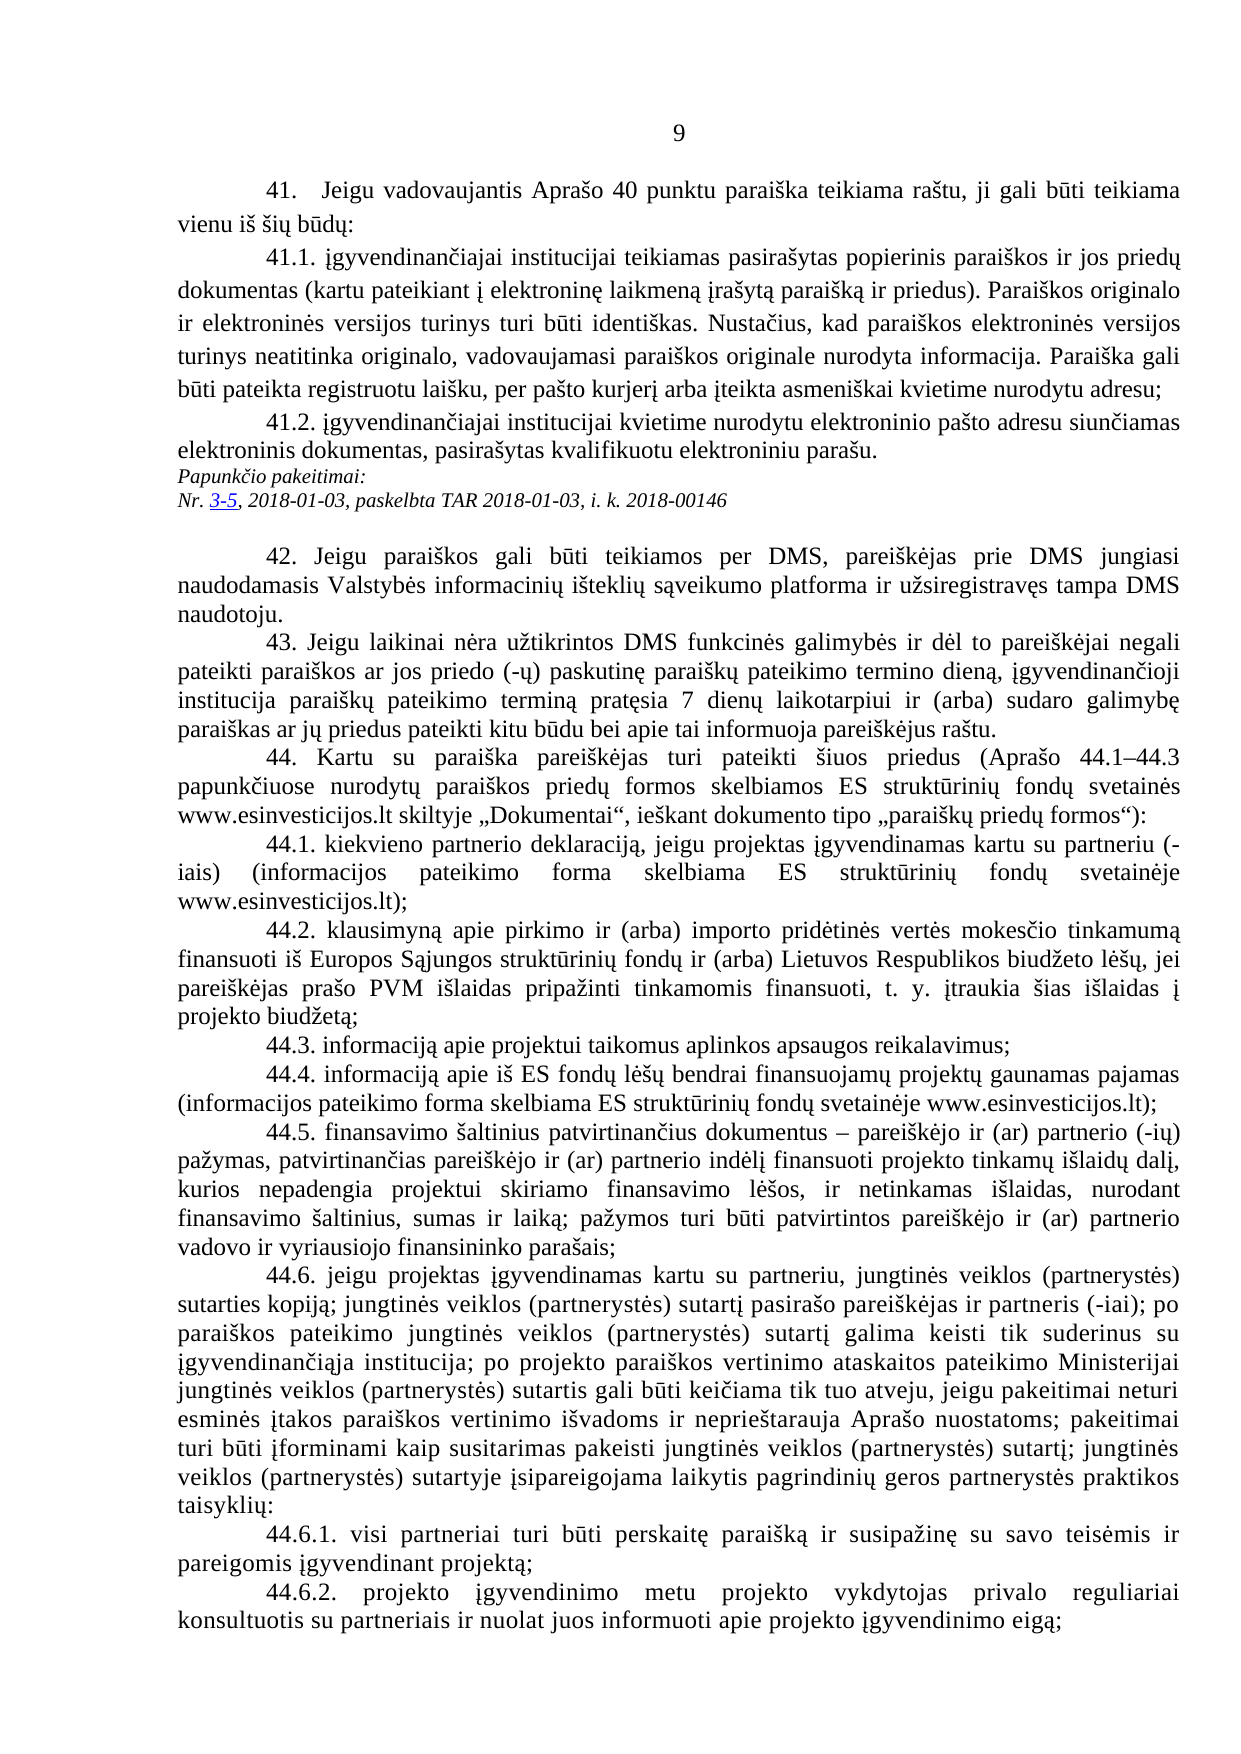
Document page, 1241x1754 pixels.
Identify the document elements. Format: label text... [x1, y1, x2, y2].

text 44.2. klausimyną apie pirkimo ir (arba) importo pridėtinės vertės mokesčio tinkamumą finansuoti iš Europos Sąjungos struktūrinių fondų ir (arba) Lietuvos Respublikos biudžeto lėšų, jei pareiškėjas prašo PVM išlaidas pripažinti tinkamomis finansuoti, t. y. įtraukia šias išlaidas į projekto biudžetą; [177, 915, 1181, 1030]
text Papunkčio pakeitimai: [177, 464, 1181, 488]
text 44.4. informaciją apie iš ES fondų lėšų bendrai finansuojamų projektų gaunamas pajamas (informacijos pateikimo forma skelbiama ES struktūrinių fondų svetainėje www.esinvesticijos.lt); [177, 1059, 1181, 1117]
text 41.2. įgyvendinančiajai institucijai kvietime nurodytu elektroninio pašto adresu siunčiamas elektroninis dokumentas, pasirašytas kvalifikuotu elektroniniu parašu. [177, 407, 1181, 464]
text 41.1. įgyvendinančiajai institucijai teikiamas pasirašytas popierinis paraiškos ir jos priedų dokumentas (kartu pateikiant į elektroninę laikmeną įrašytą paraišką ir priedus). Paraiškos originalo ir elektroninės versijos turinys turi būti identiškas. Nustačius, kad paraiškos elektroninės versijos turinys neatitinka originalo, vadovaujamasi paraiškos originale nurodyta informacija. Paraiška gali būti pateikta registruotu laišku, per pašto kurjerį arba įteikta asmeniškai kvietime nurodytu adresu; [177, 242, 1181, 402]
text 44.3. informaciją apie projektui taikomus aplinkos apsaugos reikalavimus; [177, 1030, 1181, 1059]
text 44.6. jeigu projektas įgyvendinamas kartu su partneriu, jungtinės veiklos (partnerystės) sutarties kopiją; jungtinės veiklos (partnerystės) sutartį pasirašo pareiškėjas ir partneris (-iai); po paraiškos pateikimo jungtinės veiklos (partnerystės) sutartį galima keisti tik suderinus su įgyvendinančiąja institucija; po projekto paraiškos vertinimo ataskaitos pateikimo Ministerijai jungtinės veiklos (partnerystės) sutartis gali būti keičiama tik tuo atveju, jeigu pakeitimai neturi esminės įtakos paraiškos vertinimo išvadoms ir neprieštarauja Aprašo nuostatoms; pakeitimai turi būti įforminami kaip susitarimas pakeisti jungtinės veiklos (partnerystės) sutartį; jungtinės veiklos (partnerystės) sutartyje įsipareigojama laikytis pagrindinių geros partnerystės praktikos taisyklių: [177, 1261, 1181, 1519]
text 44.6.2. projekto įgyvendinimo metu projekto vykdytojas privalo reguliariai konsultuotis su partneriais ir nuolat juos informuoti apie projekto įgyvendinimo eigą; [177, 1577, 1181, 1634]
text Nr. 3-5, 2018-01-03, paskelbta TAR 2018-01-03, i. k. 2018-00146 [177, 488, 1181, 512]
text 44.6.1. visi partneriai turi būti perskaitę paraišką ir susipažinę su savo teisėmis ir pareigomis įgyvendinant projektą; [177, 1519, 1181, 1577]
text 44.1. kiekvieno partnerio deklaraciją, jeigu projektas įgyvendinamas kartu su partneriu (-iais) (informacijos pateikimo forma skelbiama ES struktūrinių fondų svetainėje www.esinvesticijos.lt); [177, 829, 1181, 915]
text 44. Kartu su paraiška pareiškėjas turi pateikti šiuos priedus (Aprašo 44.1–44.3 papunkčiuose nurodytų paraiškos priedų formos skelbiamos ES struktūrinių fondų svetainės www.esinvesticijos.lt skiltyje „Dokumentai“, ieškant dokumento tipo „paraiškų priedų formos“): [177, 742, 1181, 829]
text 44.5. finansavimo šaltinius patvirtinančius dokumentus – pareiškėjo ir (ar) partnerio (-ių) pažymas, patvirtinančias pareiškėjo ir (ar) partnerio indėlį finansuoti projekto tinkamų išlaidų dalį, kurios nepadengia projektui skiriamo finansavimo lėšos, ir netinkamas išlaidas, nurodant finansavimo šaltinius, sumas ir laiką; pažymos turi būti patvirtintos pareiškėjo ir (ar) partnerio vadovo ir vyriausiojo finansininko parašais; [177, 1117, 1181, 1261]
text 41. Jeigu vadovaujantis Aprašo 40 punktu paraiška teikiama raštu, ji gali būti teikiama vienu iš šių būdų: [177, 176, 1181, 237]
text 42. Jeigu paraiškos gali būti teikiamos per DMS, pareiškėjas prie DMS jungiasi naudodamasis Valstybės informacinių išteklių sąveikumo platforma ir užsiregistravęs tampa DMS naudotoju. [177, 541, 1181, 627]
text 43. Jeigu laikinai nėra užtikrintos DMS funkcinės galimybės ir dėl to pareiškėjai negali pateikti paraiškos ar jos priedo (-ų) paskutinę paraiškų pateikimo termino dieną, įgyvendinančioji institucija paraiškų pateikimo terminą pratęsia 7 dienų laikotarpiui ir (arba) sudaro galimybę paraiškas ar jų priedus pateikti kitu būdu bei apie tai informuoja pareiškėjus raštu. [177, 627, 1181, 742]
